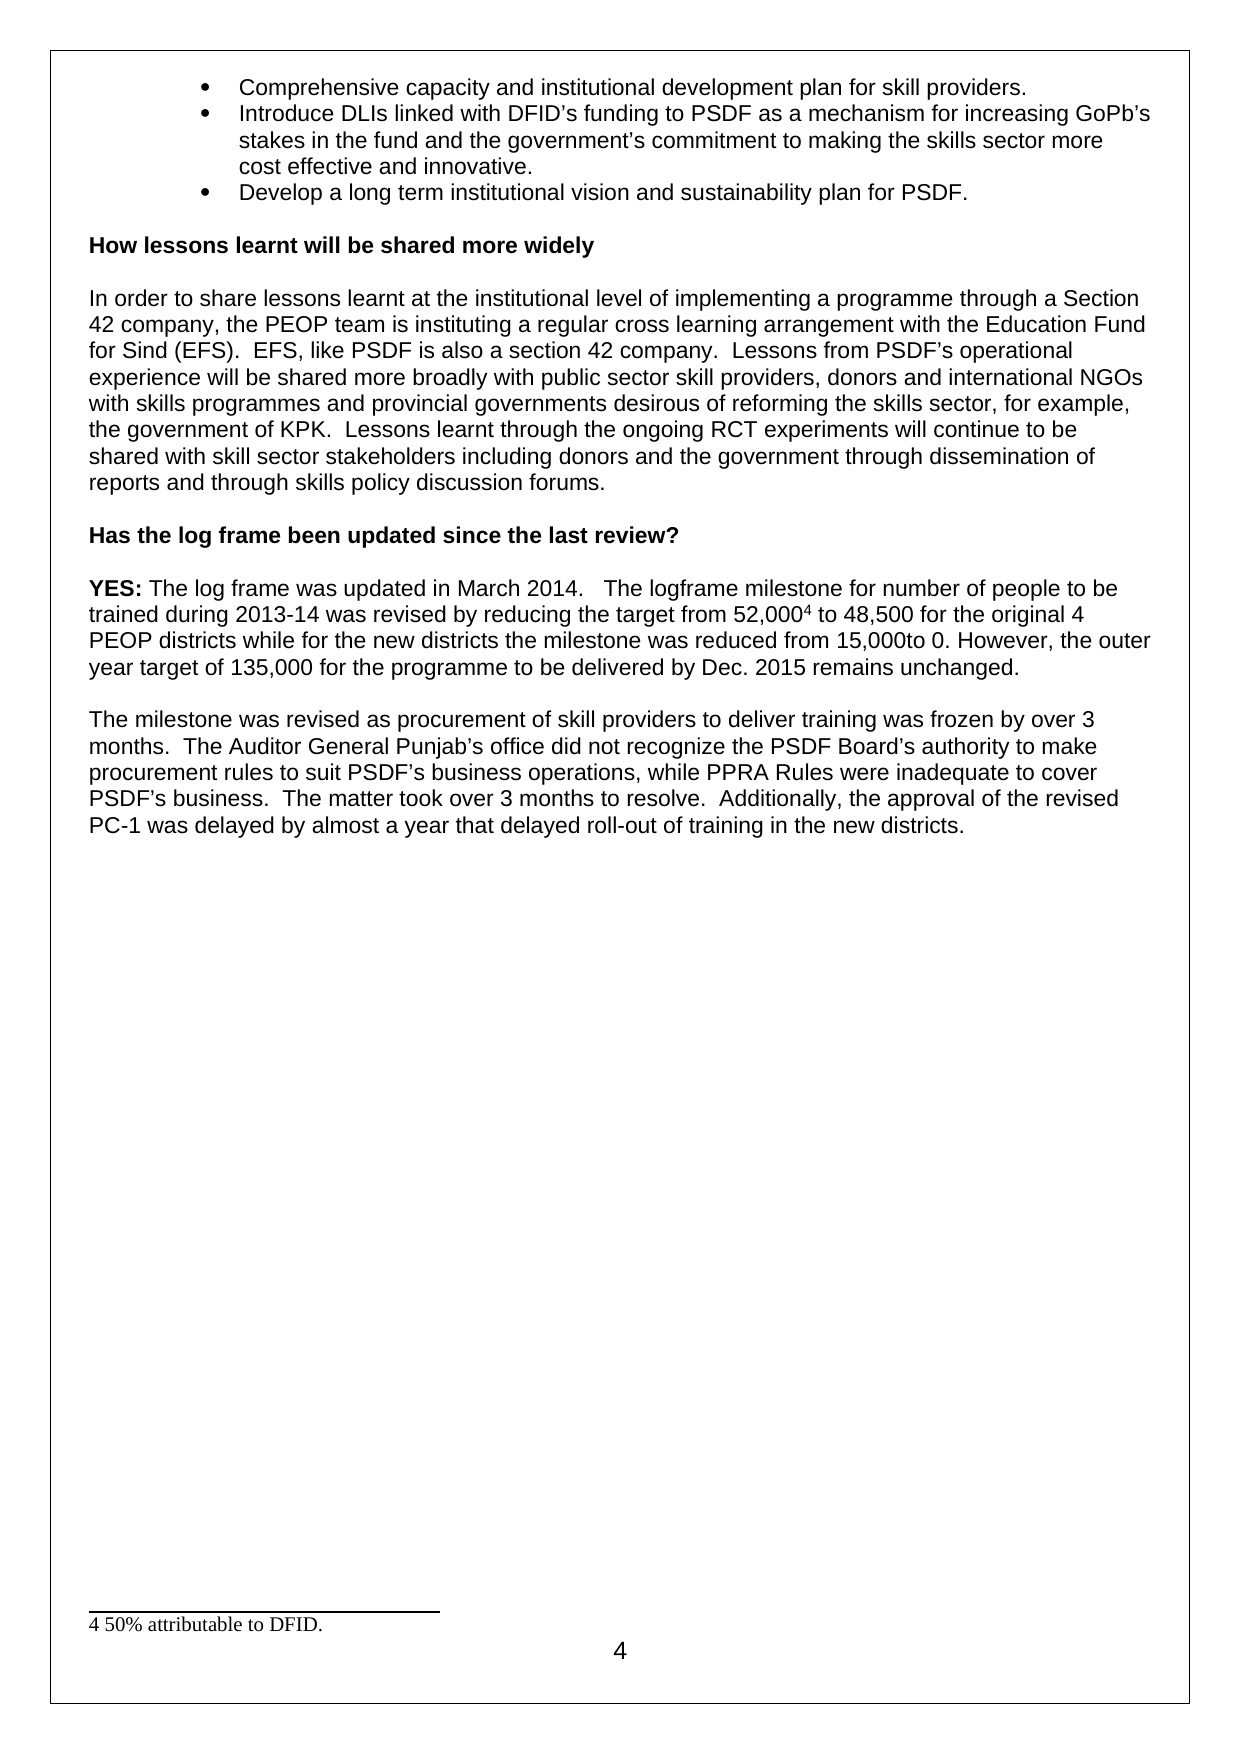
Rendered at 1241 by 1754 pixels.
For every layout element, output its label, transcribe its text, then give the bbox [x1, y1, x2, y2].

text 50% attributable to DFID. [89, 1612, 1152, 1636]
text How lessons learnt will be shared more widely [89, 232, 1152, 258]
text The milestone was revised as procurement of skill providers to deliver training was frozen by over 3 months. The Auditor General Punjab’s office did not recognize the PSDF Board’s authority to make procurement rules to suit PSDF’s business operations, while PPRA Rules were inadequate to cover PSDF’s business. The matter took over 3 months to resolve. Additionally, the approval of the revised PC-1 was delayed by almost a year that delayed roll-out of training in the new districts. [89, 706, 1152, 838]
list Develop a long term institutional vision and sustainability plan for PSDF. [201, 179, 1152, 206]
text Has the log frame been updated since the last review? [89, 522, 1152, 548]
list Introduce DLIs linked with DFID’s funding to PSDF as a mechanism for increasing GoPb’s stakes in the fund and the government’s commitment to making the skills sector more cost effective and innovative. [201, 100, 1152, 179]
list Comprehensive capacity and institutional development plan for skill providers. [201, 74, 1152, 100]
text YES: The log frame was updated in March 2014. The logframe milestone for number of people to be trained during 2013-14 was revised by reducing the target from 52,000 to 48,500 for the original 4 PEOP districts while for the new districts the milestone was reduced from 15,000to 0. However, the outer year target of 135,000 for the programme to be delivered by Dec. 2015 remains unchanged. [89, 574, 1152, 680]
text In order to share lessons learnt at the institutional level of implementing a programme through a Section 42 company, the PEOP team is instituting a regular cross learning arrangement with the Education Fund for Sind (EFS). EFS, like PSDF is also a section 42 company. Lessons from PSDF’s operational experience will be shared more broadly with public sector skill providers, donors and international NGOs with skills programmes and provincial governments desirous of reforming the skills sector, for example, the government of KPK. Lessons learnt through the ongoing RCT experiments will continue to be shared with skill sector stakeholders including donors and the government through dissemination of reports and through skills policy discussion forums. [89, 285, 1152, 496]
